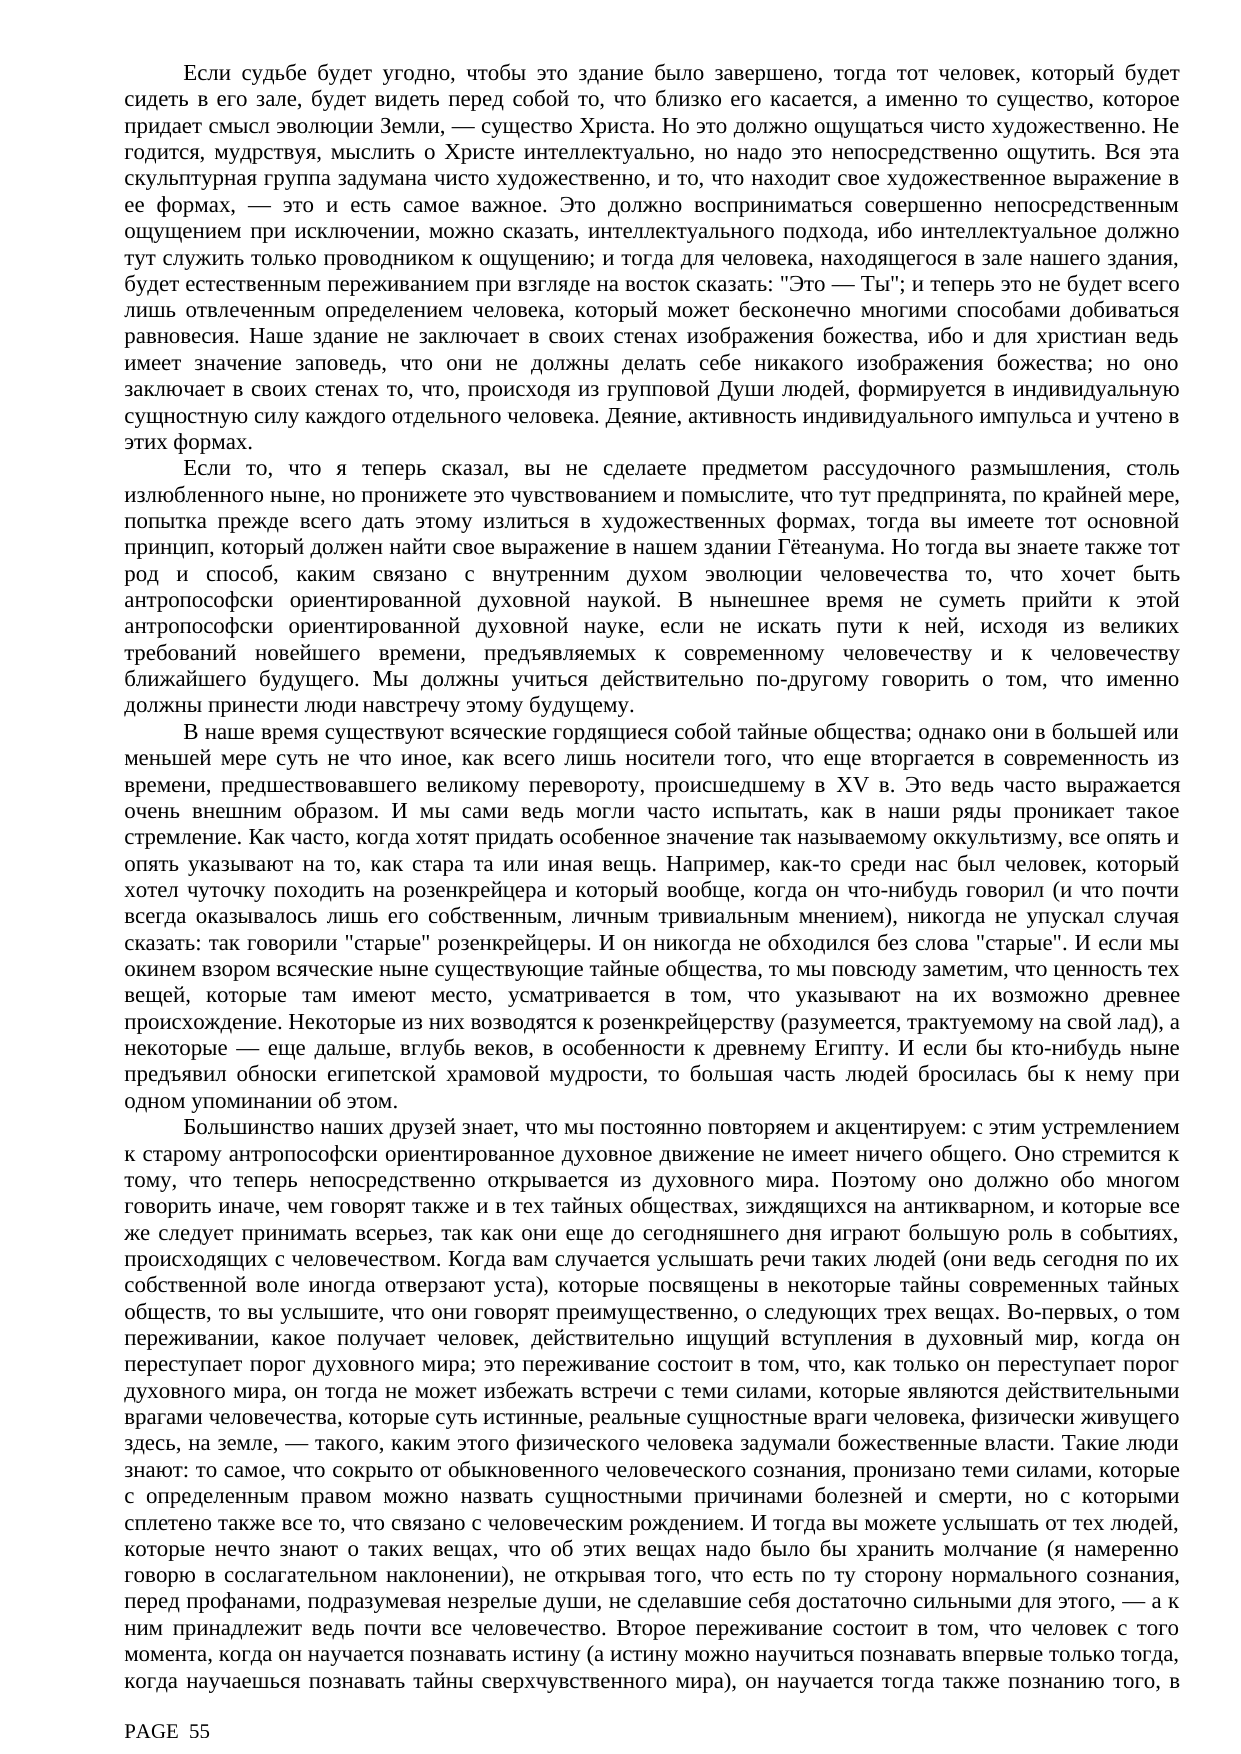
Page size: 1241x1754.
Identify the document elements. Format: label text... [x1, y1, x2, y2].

text Если то, что я теперь сказал, вы не сделаете предметом рассудочного размышления, столь излюбленного ныне, но пронижете это чувствованием и помыслите, что тут предпринята, по крайней мере, попытка прежде всего дать этому излиться в художественных формах, тогда вы имеете тот основной принцип, который должен найти свое выражение в нашем здании Гётеанума. Но тогда вы знаете также тот род и способ, каким связано с внутренним духом эволюции человечества то, что хочет быть антропософски ориентированной духовной наукой. В нынешнее время не суметь прийти к этой антропософски ориентированной духовной науке, если не искать пути к ней, исходя из великих требований новейшего времени, предъявляемых к современному человечеству и к человечеству ближайшего будущего. Мы должны учиться действительно по-другому говорить о том, что именно должны принести люди навстречу этому будущему. [124, 454, 1181, 718]
text В наше время существуют всяческие гордящиеся собой тайные общества; однако они в большей или меньшей мере суть не что иное, как всего лишь носители того, что еще вторгается в современность из времени, предшествовавшего великому перевороту, происшедшему в XV в. Это ведь часто выражается очень внешним образом. И мы сами ведь могли часто испытать, как в наши ряды проникает такое стремление. Как часто, когда хотят придать особенное значение так называемому оккультизму, все опять и опять указывают на то, как стара та или иная вещь. Например, как-то среди нас был человек, который хотел чуточку походить на розенкрейцера и который вообще, когда он что-нибудь говорил (и что почти всегда оказывалось лишь его собственным, личным тривиальным мнением), никогда не упускал случая сказать: так говорили "старые" розенкрейцеры. И он никогда не обходился без слова "старые". И если мы окинем взором всяческие ныне существующие тайные общества, то мы повсюду заметим, что ценность тех вещей, которые там имеют место, усматривается в том, что указывают на их возможно древнее происхождение. Некоторые из них возводятся к розенкрейцерству (разумеется, трактуемому на свой лад), а некоторые — еще дальше, вглубь веков, в особенности к древнему Египту. И если бы кто-нибудь ныне предъявил обноски египетской храмовой мудрости, то большая часть людей бросилась бы к нему при одном упоминании об этом. [124, 718, 1181, 1113]
text Большинство наших друзей знает, что мы постоянно повторяем и акцентируем: с этим устремлением к старому антропософски ориентированное духовное движение не имеет ничего общего. Оно стремится к тому, что теперь непосредственно открывается из духовного мира. Поэтому оно должно обо многом говорить иначе, чем говорят также и в тех тайных обществах, зиждящихся на антикварном, и которые все же следует принимать всерьез, так как они еще до сегодняшнего дня играют большую роль в событиях, происходящих с человечеством. Когда вам случается услышать речи таких людей (они ведь сегодня по их собственной воле иногда отверзают уста), которые посвящены в некоторые тайны современных тайных обществ, то вы услышите, что они говорят преимущественно, о следующих трех вещах. Во-первых, о том переживании, какое получает человек, действительно ищущий вступления в духовный мир, когда он переступает порог духовного мира; это переживание состоит в том, что, как только он переступает порог духовного мира, он тогда не может избежать встречи с теми силами, которые являются действительными врагами человечества, которые суть истинные, реальные сущностные враги человека, физически живущего здесь, на земле, — такого, каким этого физического человека задумали божественные власти. Такие люди знают: то самое, что сокрыто от обыкновенного человеческого сознания, пронизано теми силами, которые с определенным правом можно назвать сущностными причинами болезней и смерти, но с которыми сплетено также все то, что связано с человеческим рождением. И тогда вы можете услышать от тех людей, которые нечто знают о таких вещах, что об этих вещах надо было бы хранить молчание (я намеренно говорю в сослагательном наклонении), не открывая того, что есть по ту сторону нормального сознания, перед профанами, подразумевая незрелые души, не сделавшие себя достаточно сильными для этого, — а к ним принадлежит ведь почти все человечество. Второе переживание состоит в том, что человек с того момента, когда он научается познавать истину (а истину можно научиться познавать впервые только тогда, когда научаешься познавать тайны сверхчувственного мира), он научается тогда также познанию того, в [124, 1113, 1181, 1693]
text Если судьбе будет угодно, чтобы это здание было завершено, тогда тот человек, который будет сидеть в его зале, будет видеть перед собой то, что близко его касается, а именно то существо, которое придает смысл эволюции Земли, — существо Христа. Но это должно ощущаться чисто художественно. Не годится, мудрствуя, мыслить о Христе интеллектуально, но надо это непосредственно ощутить. Вся эта скульптурная группа задумана чисто художественно, и то, что находит свое художественное выражение в ее формах, — это и есть самое важное. Это должно восприниматься совершенно непосредственным ощущением при исключении, можно сказать, интеллектуального подхода, ибо интеллектуальное должно тут служить только проводником к ощущению; и тогда для человека, находящегося в зале нашего здания, будет естественным переживанием при взгляде на восток сказать: "Это — Ты"; и теперь это не будет всего лишь отвлеченным определением человека, который может бесконечно многими способами добиваться равновесия. Наше здание не заключает в своих стенах изображения божества, ибо и для христиан ведь имеет значение заповедь, что они не должны делать себе никакого изображения божества; но оно заключает в своих стенах то, что, происходя из групповой Души людей, формируется в индивидуальную сущностную силу каждого отдельного человека. Деяние, активность индивидуального импульса и учтено в этих формах. [124, 59, 1181, 454]
